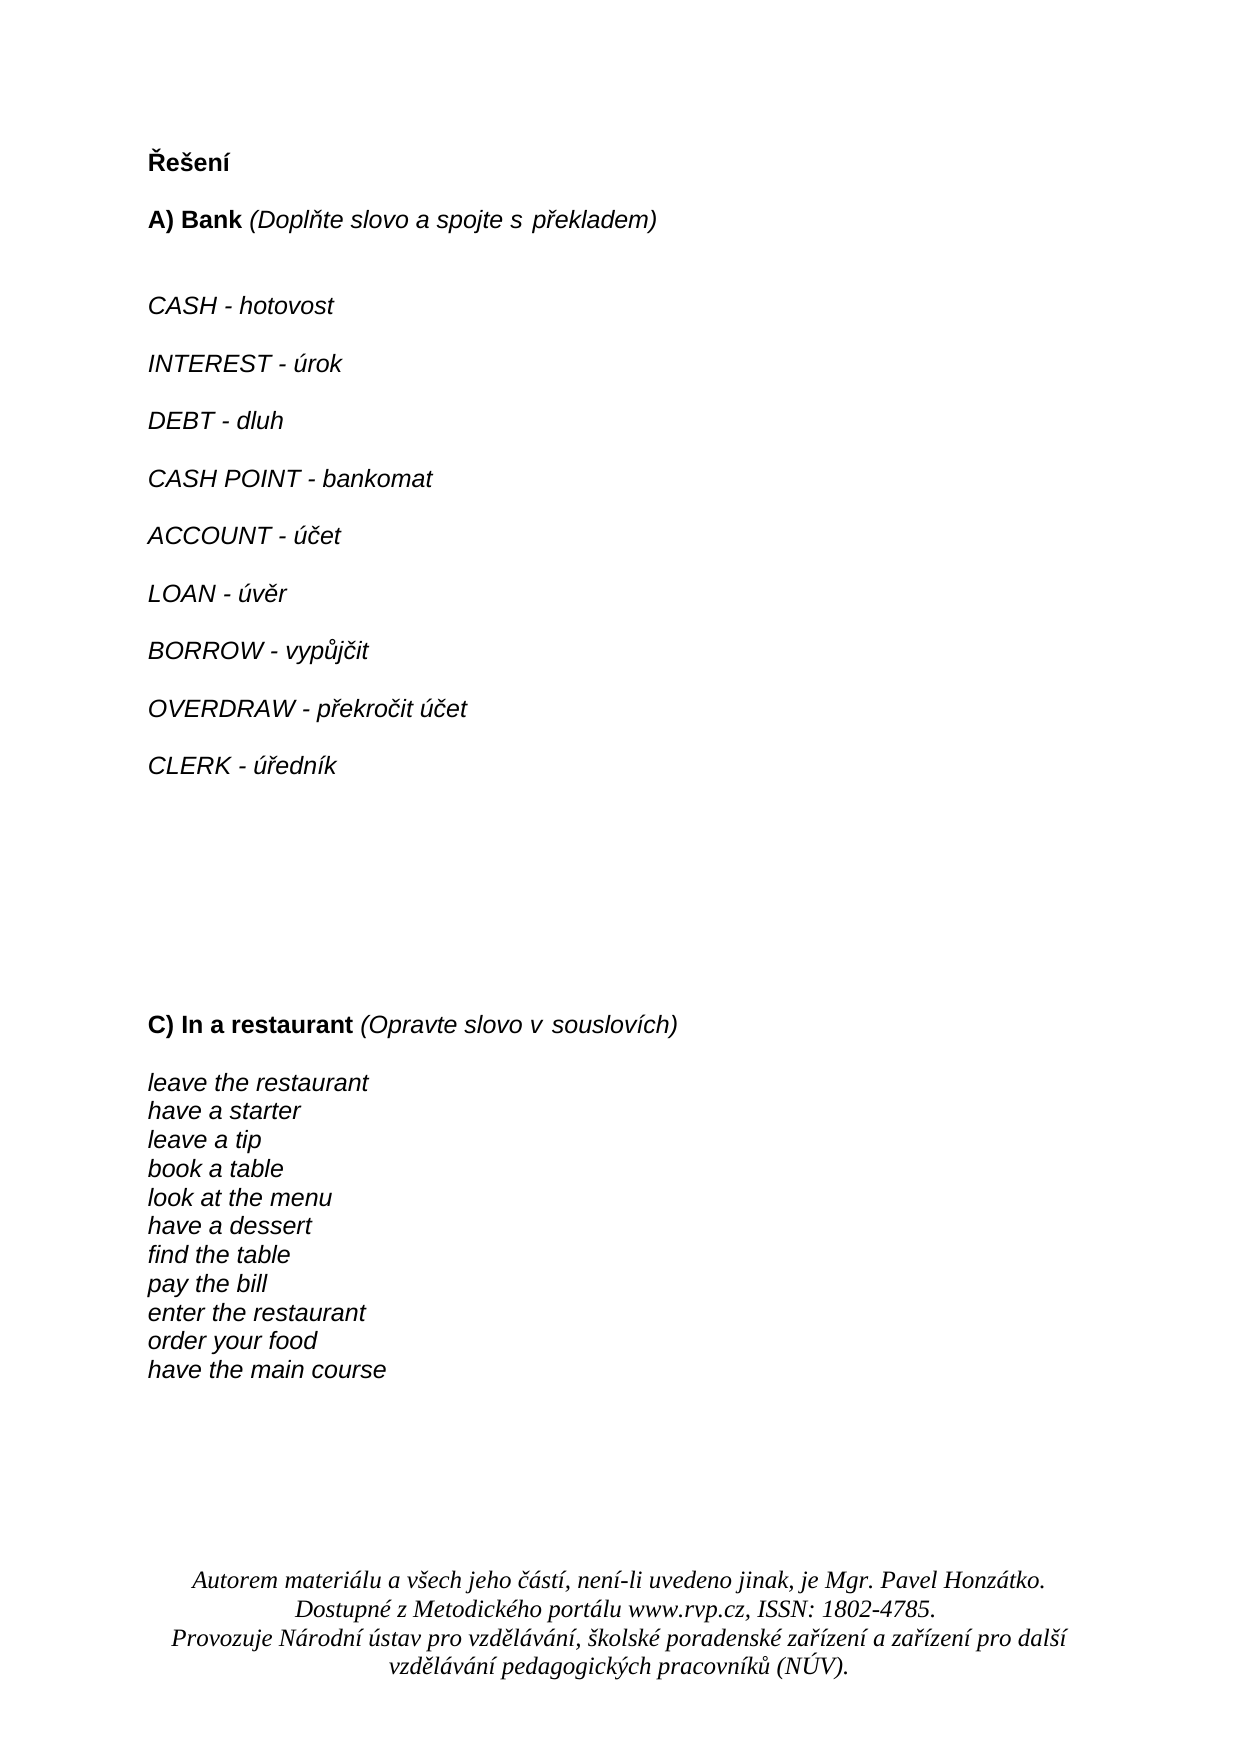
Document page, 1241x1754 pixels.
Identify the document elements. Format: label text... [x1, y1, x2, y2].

text pay the bill [148, 1269, 1093, 1298]
text enter the restaurant [148, 1298, 1093, 1326]
text leave the restaurant [148, 1068, 1093, 1096]
text have a starter [148, 1096, 1093, 1125]
text Řešení [148, 148, 1093, 176]
text order your food [148, 1326, 1093, 1355]
text find the table [148, 1240, 1093, 1269]
text leave a tip [148, 1125, 1093, 1154]
table_header [738, 263, 1096, 866]
text have the main course [148, 1355, 1093, 1384]
text A) Bank (Doplňte slovo a spojte s překladem) [148, 205, 1093, 234]
text look at the menu [148, 1183, 1093, 1211]
text C) In a restaurant (Opravte slovo v souslovích) [148, 1010, 1093, 1039]
text have a dessert [148, 1211, 1093, 1240]
table_header CASH - hotovost INTEREST - úrok DEBT - dluh CASH POINT - bankomat ACCOUNT - účet LOAN - úvěr BORROW - vypůjčit OVERDRAW - překročit účet CLERK - úředník [136, 263, 738, 866]
text book a table [148, 1154, 1093, 1183]
